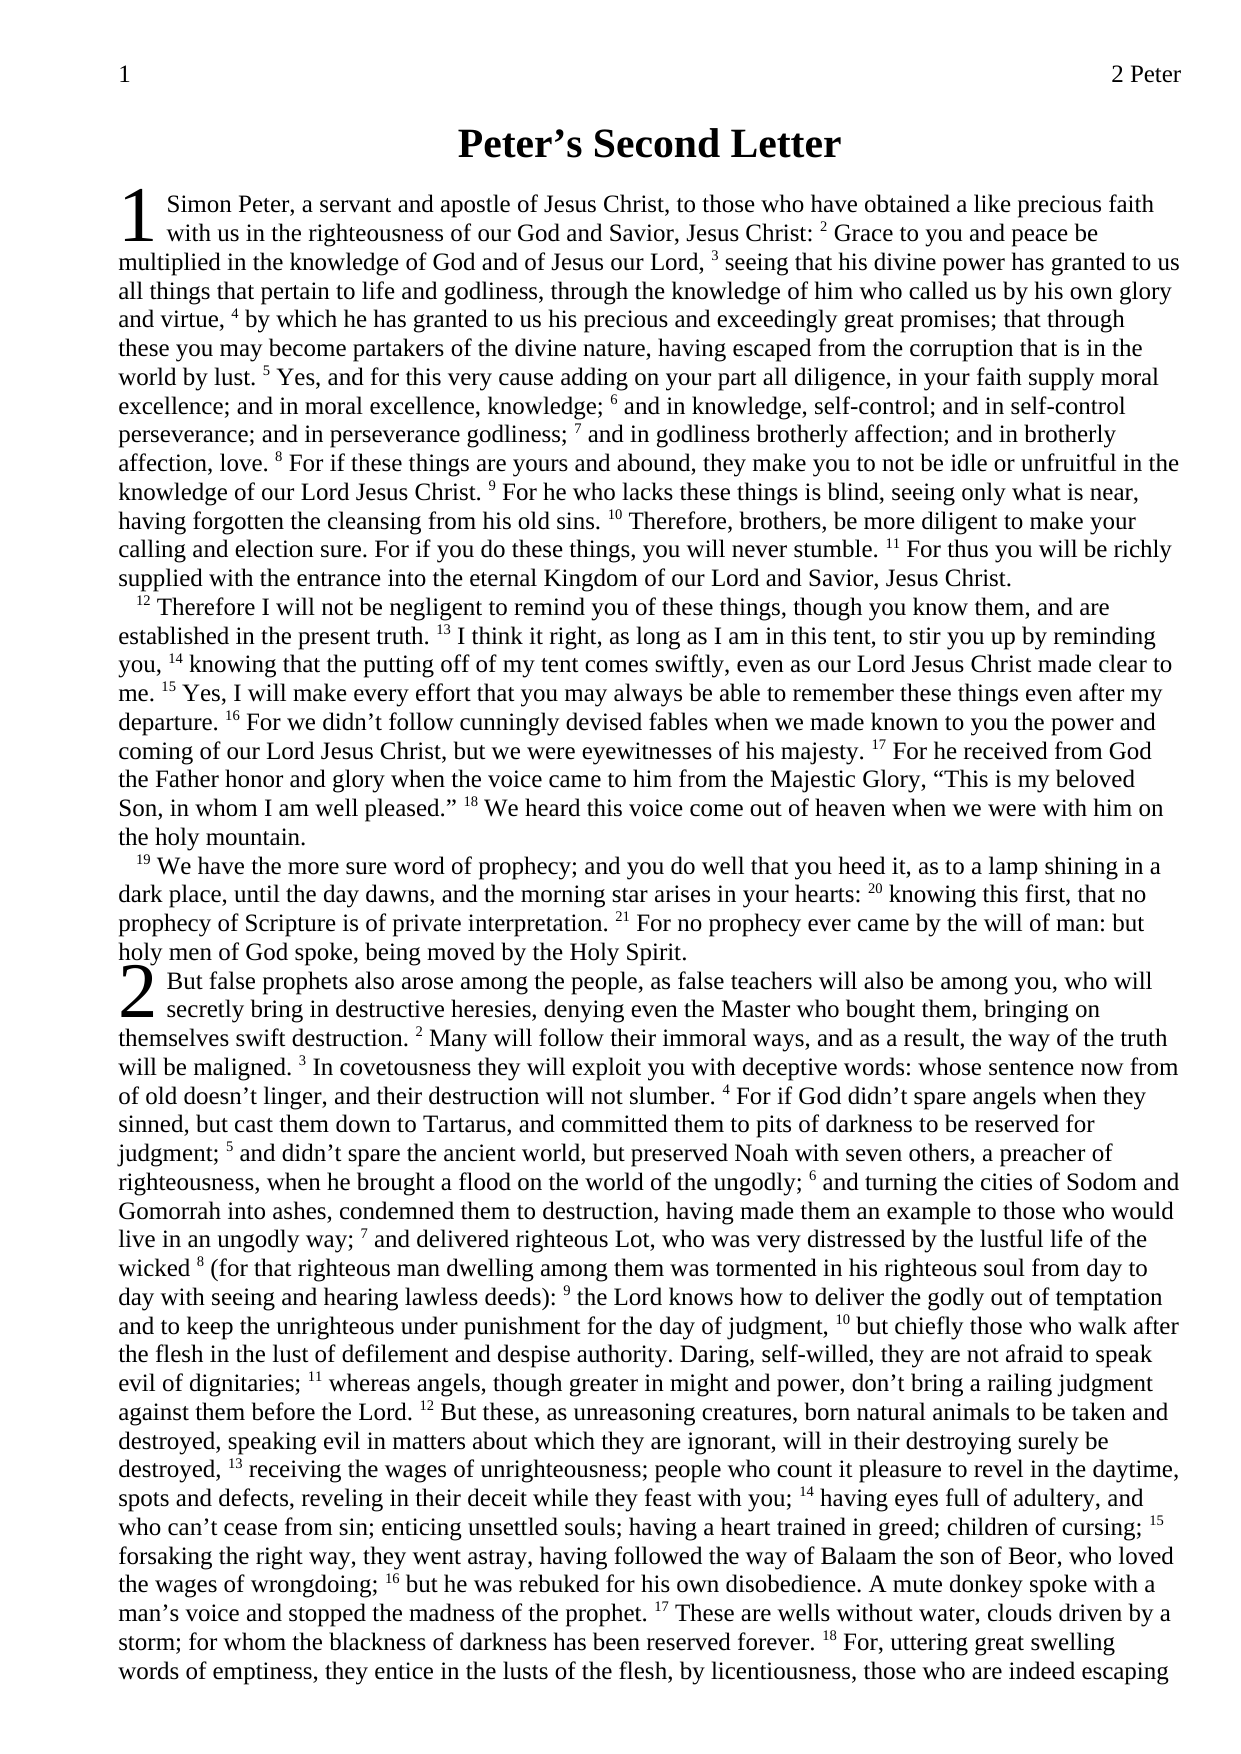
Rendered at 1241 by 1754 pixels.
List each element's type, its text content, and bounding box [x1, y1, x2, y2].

text 2But false prophets also arose among the people, as false teachers will also be among you, who will secretly bring in destructive heresies, denying even the Master who bought them, bringing on themselves swift destruction. 2 Many will follow their immoral ways, and as a result, the way of the truth will be maligned. 3 In covetousness they will exploit you with deceptive words: whose sentence now from of old doesn’t linger, and their destruction will not slumber. 4 For if God didn’t spare angels when they sinned, but cast them down to Tartarus, and committed them to pits of darkness to be reserved for judgment; 5 and didn’t spare the ancient world, but preserved Noah with seven others, a preacher of righteousness, when he brought a flood on the world of the ungodly; 6 and turning the cities of Sodom and Gomorrah into ashes, condemned them to destruction, having made them an example to those who would live in an ungodly way; 7 and delivered righteous Lot, who was very distressed by the lustful life of the wicked 8 (for that righteous man dwelling among them was tormented in his righteous soul from day to day with seeing and hearing lawless deeds): 9 the Lord knows how to deliver the godly out of temptation and to keep the unrighteous under punishment for the day of judgment, 10 but chiefly those who walk after the flesh in the lust of defilement and despise authority. Daring, self-willed, they are not afraid to speak evil of dignitaries; 11 whereas angels, though greater in might and power, don’t bring a railing judgment against them before the Lord. 12 But these, as unreasoning creatures, born natural animals to be taken and destroyed, speaking evil in matters about which they are ignorant, will in their destroying surely be destroyed, 13 receiving the wages of unrighteousness; people who count it pleasure to revel in the daytime, spots and defects, reveling in their deceit while they feast with you; 14 having eyes full of adultery, and who can’t cease from sin; enticing unsettled souls; having a heart trained in greed; children of cursing; 15 forsaking the right way, they went astray, having followed the way of Balaam the son of Beor, who loved the wages of wrongdoing; 16 but he was rebuked for his own disobedience. A mute donkey spoke with a man’s voice and stopped the madness of the prophet. 17 These are wells without water, clouds driven by a storm; for whom the blackness of darkness has been reserved forever. 18 For, uttering great swelling words of emptiness, they entice in the lusts of the flesh, by licentiousness, those who are indeed escaping [118, 966, 1181, 1684]
text Peter’s Second Letter [118, 118, 1181, 166]
text 12 Therefore I will not be negligent to remind you of these things, though you know them, and are established in the present truth. 13 I think it right, as long as I am in this tent, to stir you up by reminding you, 14 knowing that the putting off of my tent comes swiftly, even as our Lord Jesus Christ made clear to me. 15 Yes, I will make every effort that you may always be able to remember these things even after my departure. 16 For we didn’t follow cunningly devised fables when we made known to you the power and coming of our Lord Jesus Christ, but we were eyewitnesses of his majesty. 17 For he received from God the Father honor and glory when the voice came to him from the Majestic Glory, “This is my beloved Son, in whom I am well pleased.” 18 We heard this voice come out of heaven when we were with him on the holy mountain. [118, 592, 1181, 851]
text 19 We have the more sure word of prophecy; and you do well that you heed it, as to a lamp shining in a dark place, until the day dawns, and the morning star arises in your hearts: 20 knowing this first, that no prophecy of Scripture is of private interpretation. 21 For no prophecy ever came by the will of man: but holy men of God spoke, being moved by the Holy Spirit. [118, 851, 1181, 966]
text 1Simon Peter, a servant and apostle of Jesus Christ, to those who have obtained a like precious faith with us in the righteousness of our God and Savior, Jesus Christ: 2 Grace to you and peace be multiplied in the knowledge of God and of Jesus our Lord, 3 seeing that his divine power has granted to us all things that pertain to life and godliness, through the knowledge of him who called us by his own glory and virtue, 4 by which he has granted to us his precious and exceedingly great promises; that through these you may become partakers of the divine nature, having escaped from the corruption that is in the world by lust. 5 Yes, and for this very cause adding on your part all diligence, in your faith supply moral excellence; and in moral excellence, knowledge; 6 and in knowledge, self-control; and in self-control perseverance; and in perseverance godliness; 7 and in godliness brotherly affection; and in brotherly affection, love. 8 For if these things are yours and abound, they make you to not be idle or unfruitful in the knowledge of our Lord Jesus Christ. 9 For he who lacks these things is blind, seeing only what is near, having forgotten the cleansing from his old sins. 10 Therefore, brothers, be more diligent to make your calling and election sure. For if you do these things, you will never stumble. 11 For thus you will be richly supplied with the entrance into the eternal Kingdom of our Lord and Savior, Jesus Christ. [118, 189, 1181, 592]
